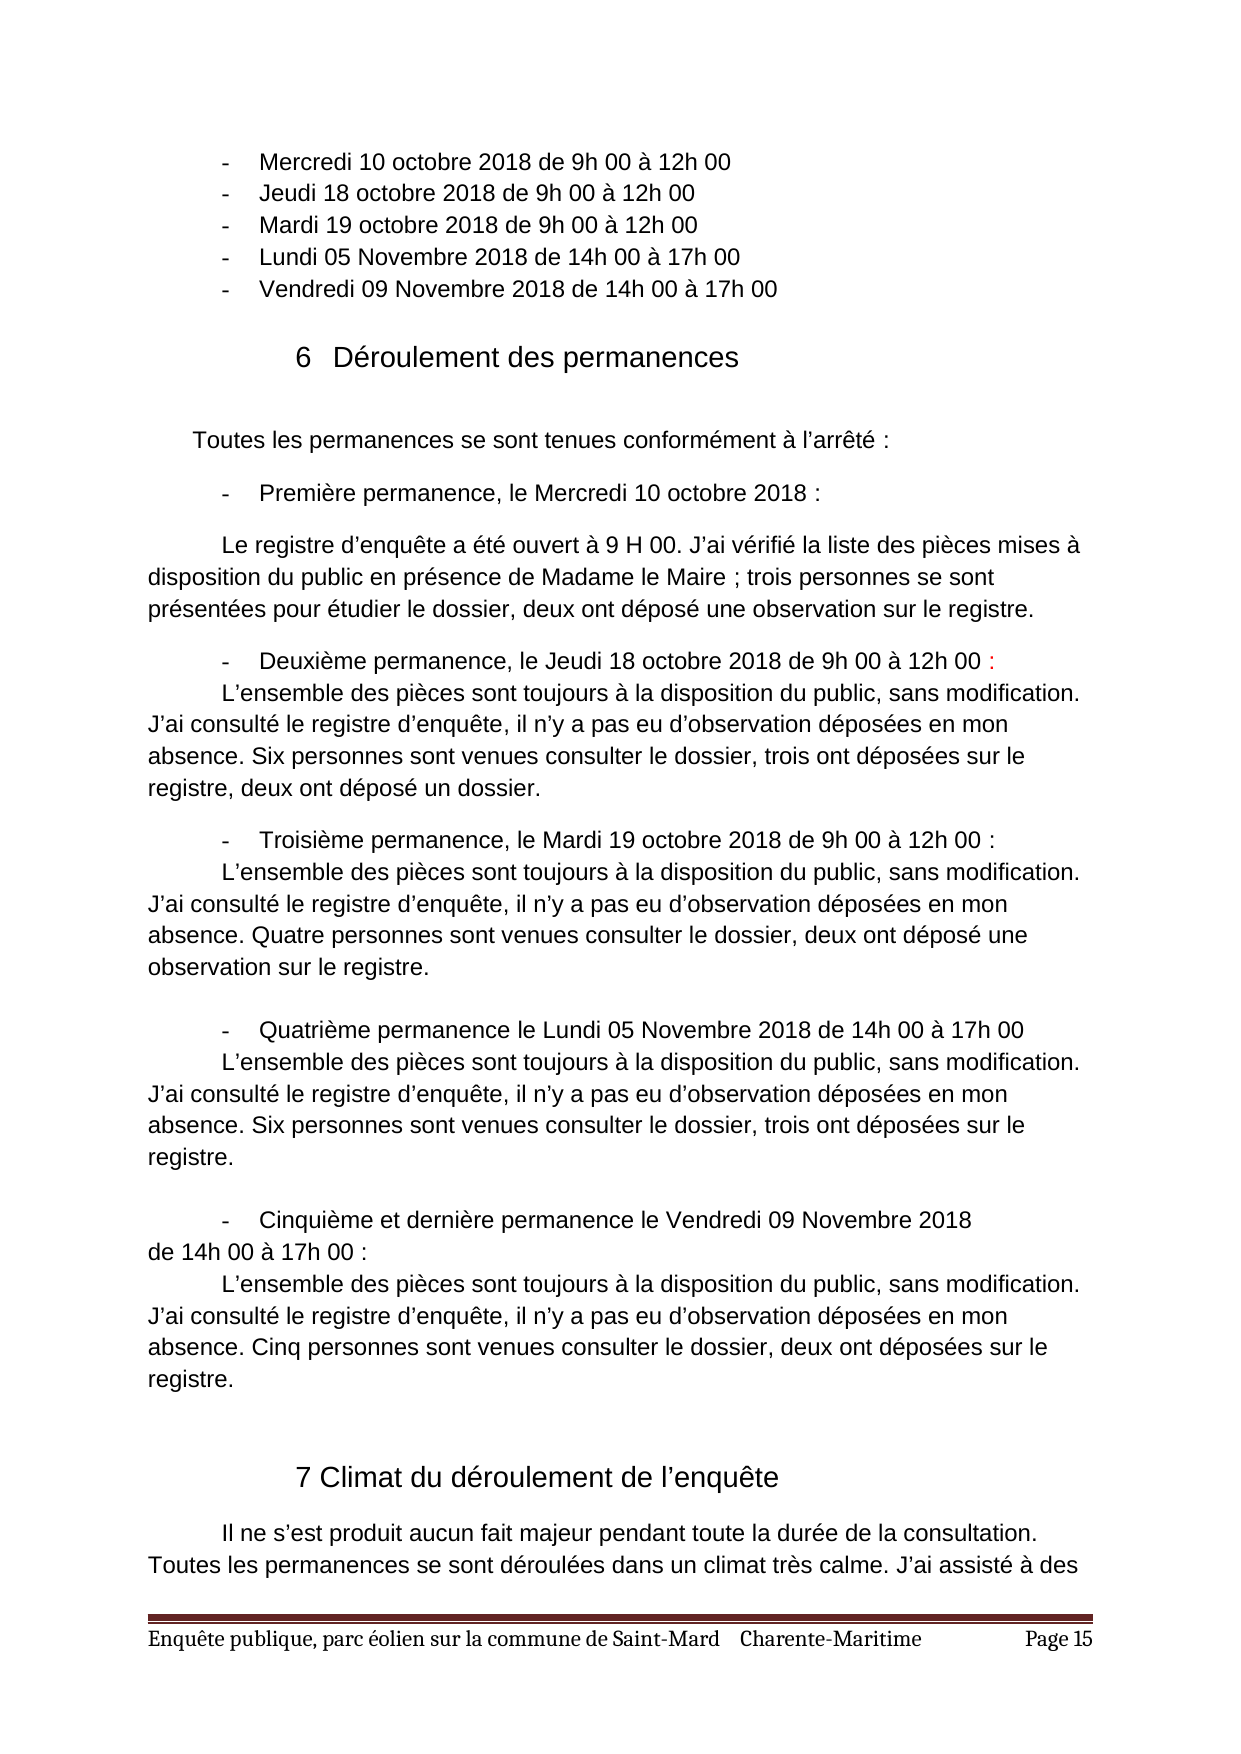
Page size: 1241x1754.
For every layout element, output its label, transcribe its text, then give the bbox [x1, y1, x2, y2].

list Vendredi 09 Novembre 2018 de 14h 00 à 17h 00 [221, 275, 1093, 302]
list Cinquième et dernière permanence le Vendredi 09 Novembre 2018 [221, 1206, 1093, 1234]
text de 14h 00 à 17h 00 : [148, 1238, 1093, 1266]
list Première permanence, le Mercredi 10 octobre 2018 : [221, 478, 1093, 506]
text Il ne s’est produit aucun fait majeur pendant toute la durée de la consultation. Toutes les permanences se sont déroulées dans un climat très calme. J’ai assisté à des [148, 1519, 1093, 1578]
text Le registre d’enquête a été ouvert à 9 H 00. J’ai vérifié la liste des pièces mises à disposition du public en présence de Madame le Maire ; trois personnes se sont présentées pour étudier le dossier, deux ont déposé une observation sur le registre. [148, 531, 1093, 622]
list Mercredi 10 octobre 2018 de 9h 00 à 12h 00 [221, 148, 1093, 175]
list Lundi 05 Novembre 2018 de 14h 00 à 17h 00 [221, 243, 1093, 271]
list Déroulement des permanences [295, 340, 1093, 373]
text Toutes les permanences se sont tenues conformément à l’arrêté : [148, 426, 1093, 454]
list Mardi 19 octobre 2018 de 9h 00 à 12h 00 [221, 211, 1093, 239]
list Troisième permanence, le Mardi 19 octobre 2018 de 9h 00 à 12h 00 : [221, 826, 1093, 854]
text L’ensemble des pièces sont toujours à la disposition du public, sans modification. J’ai consulté le registre d’enquête, il n’y a pas eu d’observation déposées en mon absence. Quatre personnes sont venues consulter le dossier, deux ont déposé une observation sur le registre. [148, 858, 1093, 981]
text L’ensemble des pièces sont toujours à la disposition du public, sans modification. J’ai consulté le registre d’enquête, il n’y a pas eu d’observation déposées en mon absence. Cinq personnes sont venues consulter le dossier, deux ont déposées sur le registre. [148, 1270, 1093, 1392]
text L’ensemble des pièces sont toujours à la disposition du public, sans modification. J’ai consulté le registre d’enquête, il n’y a pas eu d’observation déposées en mon absence. Six personnes sont venues consulter le dossier, trois ont déposées sur le registre. [148, 1048, 1093, 1171]
list Jeudi 18 octobre 2018 de 9h 00 à 12h 00 [221, 179, 1093, 207]
text 7 Climat du déroulement de l’enquête [221, 1460, 1093, 1493]
text L’ensemble des pièces sont toujours à la disposition du public, sans modification. J’ai consulté le registre d’enquête, il n’y a pas eu d’observation déposées en mon absence. Six personnes sont venues consulter le dossier, trois ont déposées sur le registre, deux ont déposé un dossier. [148, 679, 1093, 801]
list Deuxième permanence, le Jeudi 18 octobre 2018 de 9h 00 à 12h 00 : [221, 647, 1093, 675]
list Quatrième permanence le Lundi 05 Novembre 2018 de 14h 00 à 17h 00 [221, 1016, 1093, 1044]
